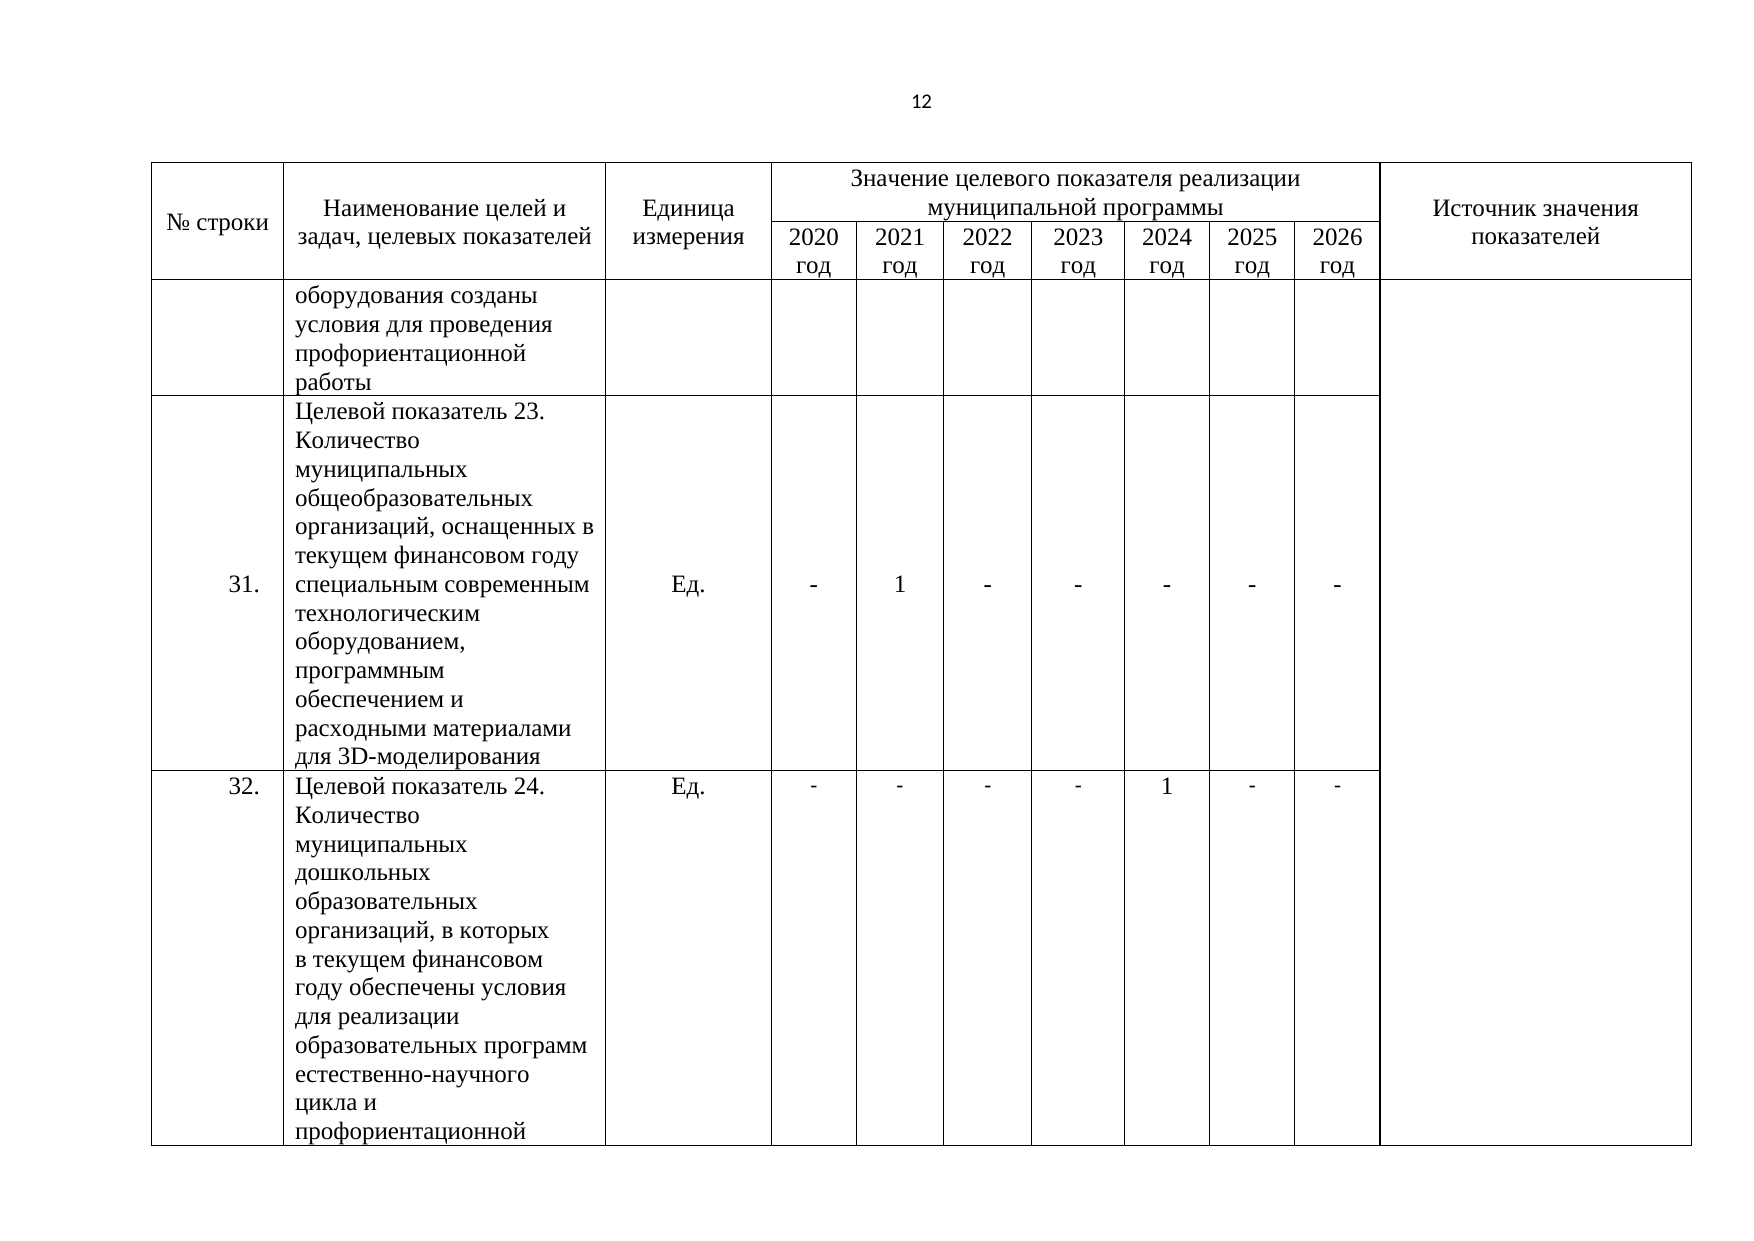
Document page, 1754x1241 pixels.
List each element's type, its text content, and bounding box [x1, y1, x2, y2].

table_cell 2026 год [1295, 222, 1379, 279]
table_cell 2024 год [1125, 222, 1209, 279]
table_cell - [944, 396, 1031, 770]
table_cell [152, 396, 283, 770]
table_cell [606, 280, 771, 395]
table_cell - [772, 771, 856, 1145]
table_header № строки [152, 163, 283, 279]
table_cell 1 [1125, 771, 1209, 1145]
table_cell 2022 год [944, 222, 1031, 279]
table_header Единица измерения [606, 163, 771, 279]
table_cell - [1295, 280, 1379, 395]
table_cell - [857, 771, 943, 1145]
table_header Источник значения показателей [1381, 163, 1691, 279]
table_cell 2025 год [1210, 222, 1294, 279]
table_cell - [1032, 771, 1124, 1145]
table_cell оборудования созданы условия для проведения профориентационной работы [284, 280, 605, 395]
table_cell - [944, 771, 1031, 1145]
table_cell Целевой показатель 23. Количество муниципальных общеобразовательных организаций, оснащенных в текущем финансовом году специальным современным технологическим оборудованием, программным обеспечением и расходными материалами для 3D-моделирования [284, 396, 605, 770]
table_cell Целевой показатель 24. Количество муниципальных дошкольных образовательных организаций, в которых в текущем финансовом году обеспечены условия для реализации образовательных программ естественно-научного цикла и профориентационной [284, 771, 605, 1145]
table_cell 2023 год [1032, 222, 1124, 279]
table_cell - [1032, 396, 1124, 770]
table_cell - [772, 396, 856, 770]
table_cell Ед. [606, 396, 771, 770]
table_cell Ед. [606, 771, 771, 1145]
table_cell - [772, 280, 856, 395]
table_cell - [1295, 771, 1379, 1145]
table_header Наименование целей и задач, целевых показателей [284, 163, 605, 279]
table_cell [152, 280, 283, 395]
table_cell - [1125, 396, 1209, 770]
table_cell - [944, 280, 1031, 395]
table_cell - [1295, 396, 1379, 770]
table_cell [1381, 280, 1691, 1145]
table_cell - [1032, 280, 1124, 395]
table_cell 2020 год [772, 222, 856, 279]
table_cell - [1210, 280, 1294, 395]
table_cell [857, 280, 943, 395]
table_cell - [1210, 771, 1294, 1145]
table_cell [152, 771, 283, 1145]
table_cell - [1210, 396, 1294, 770]
table_cell - [1125, 280, 1209, 395]
table_header Значение целевого показателя реализации муниципальной программы [772, 163, 1379, 221]
table_cell 1 [857, 396, 943, 770]
table_cell 2021 год [857, 222, 943, 279]
